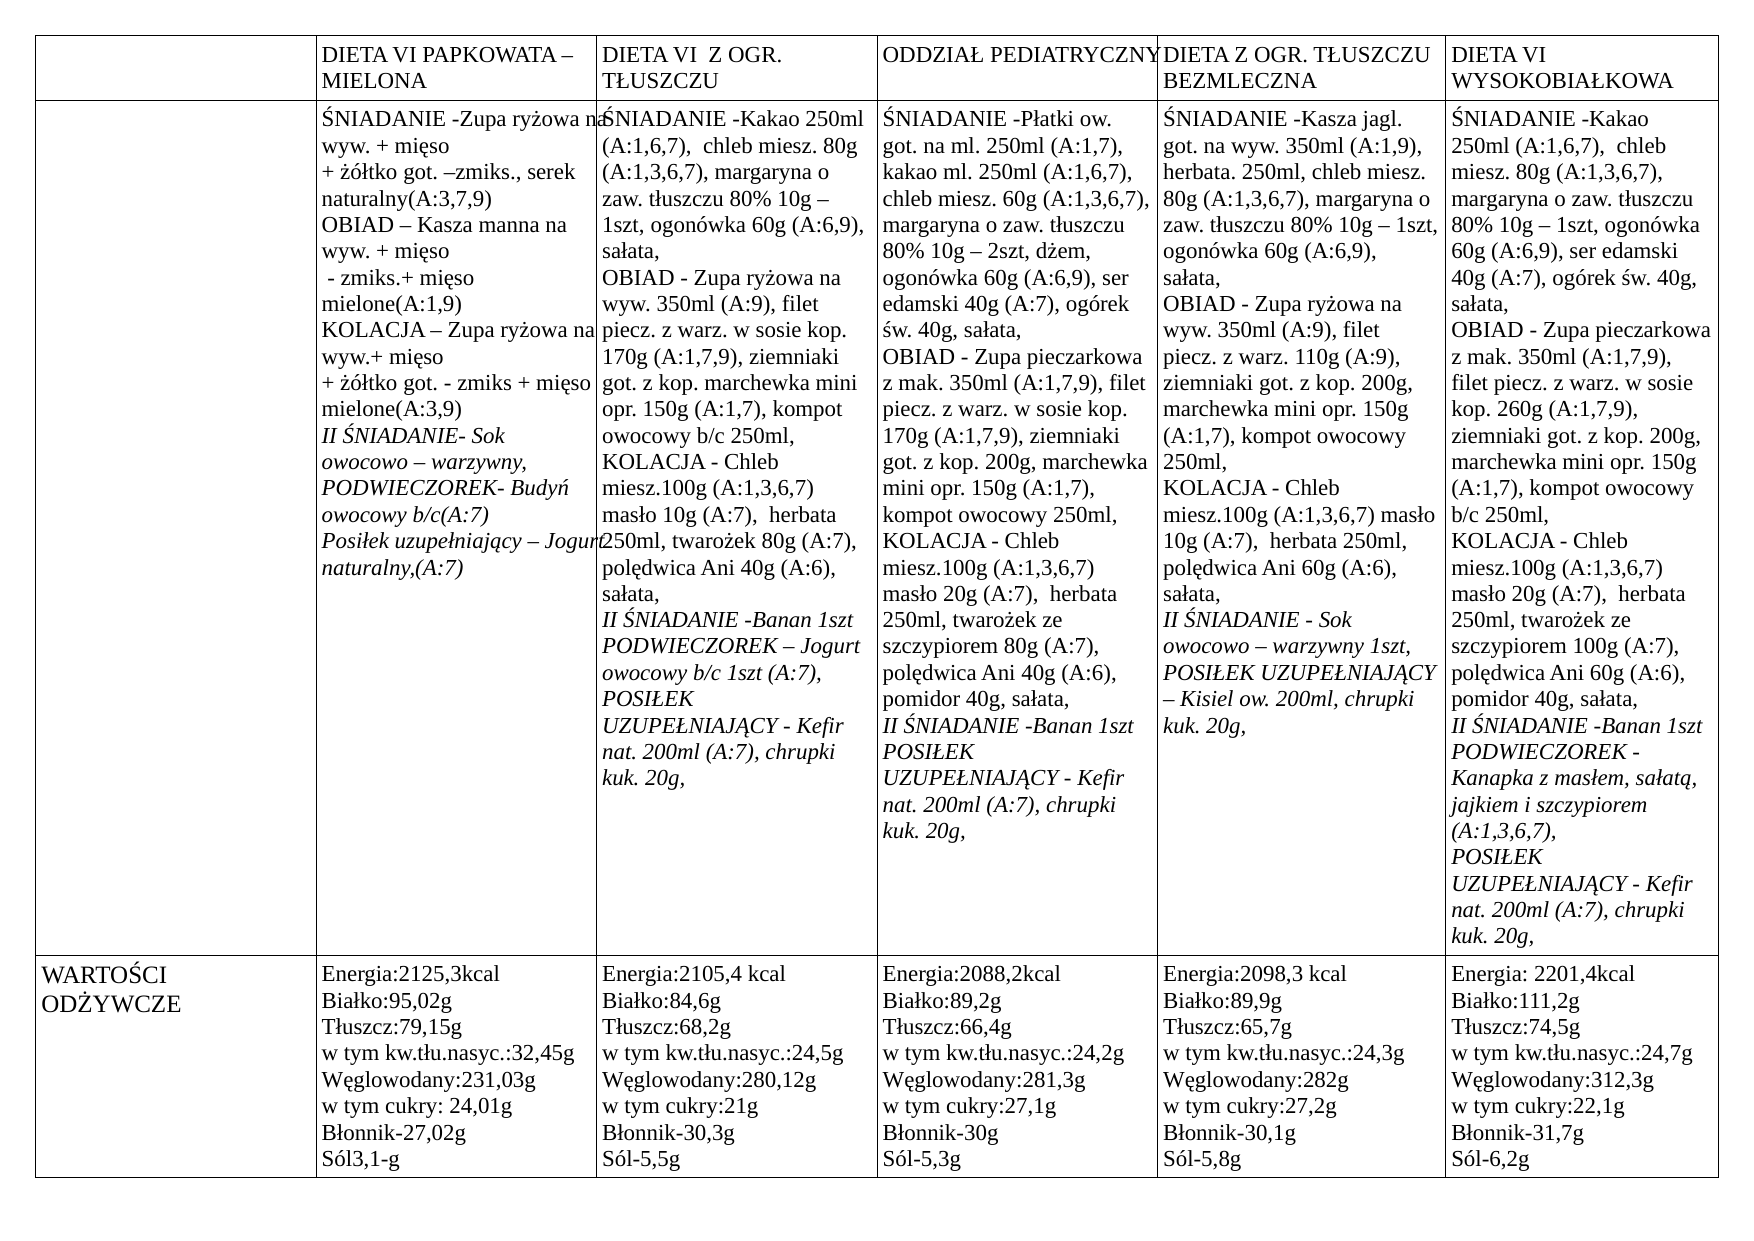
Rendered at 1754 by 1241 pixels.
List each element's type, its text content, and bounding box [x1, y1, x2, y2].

table_cell Energia:2125,3kcal Białko:95,02g Tłuszcz:79,15g w tym kw.tłu.nasyc.:32,45g Węglowodany:231,03g w tym cukry: 24,01g Błonnik-27,02g Sól3,1-g [317, 956, 596, 1177]
table_cell DIETA Z OGR. TŁUSZCZU BEZMLECZNA [1158, 36, 1445, 100]
table_cell WARTOŚCI ODŻYWCZE [36, 956, 316, 1177]
table_cell [36, 36, 316, 100]
table_cell ŚNIADANIE -Kakao 250ml (A:1,6,7), chleb miesz. 80g (A:1,3,6,7), margaryna o zaw. tłuszczu 80% 10g – 1szt, ogonówka 60g (A:6,9), sałata, OBIAD - Zupa ryżowa na wyw. 350ml (A:9), filet piecz. z warz. w sosie kop. 170g (A:1,7,9), ziemniaki got. z kop. marchewka mini opr. 150g (A:1,7), kompot owocowy b/c 250ml, KOLACJA - Chleb miesz.100g (A:1,3,6,7) masło 10g (A:7), herbata 250ml, twarożek 80g (A:7), polędwica Ani 40g (A:6), sałata, II ŚNIADANIE -Banan 1szt PODWIECZOREK – Jogurt owocowy b/c 1szt (A:7), POSIŁEK UZUPEŁNIAJĄCY - Kefir nat. 200ml (A:7), chrupki kuk. 20g, [597, 101, 877, 954]
table_cell DIETA VI WYSOKOBIAŁKOWA [1446, 36, 1718, 100]
table_cell ŚNIADANIE -Zupa ryżowa na wyw. + mięso + żółtko got. –zmiks., serek naturalny(A:3,7,9) OBIAD – Kasza manna na wyw. + mięso - zmiks.+ mięso mielone(A:1,9) KOLACJA – Zupa ryżowa na wyw.+ mięso + żółtko got. - zmiks + mięso mielone(A:3,9) II ŚNIADANIE- Sok owocowo – warzywny, PODWIECZOREK- Budyń owocowy b/c(A:7) Posiłek uzupełniający – Jogurt naturalny,(A:7) [317, 101, 596, 954]
table_cell DIETA VI PAPKOWATA – MIELONA [317, 36, 596, 100]
table_cell Energia: 2201,4kcal Białko:111,2g Tłuszcz:74,5g w tym kw.tłu.nasyc.:24,7g Węglowodany:312,3g w tym cukry:22,1g Błonnik-31,7g Sól-6,2g [1446, 956, 1718, 1177]
table_cell ŚNIADANIE -Kakao 250ml (A:1,6,7), chleb miesz. 80g (A:1,3,6,7), margaryna o zaw. tłuszczu 80% 10g – 1szt, ogonówka 60g (A:6,9), ser edamski 40g (A:7), ogórek św. 40g, sałata, OBIAD - Zupa pieczarkowa z mak. 350ml (A:1,7,9), filet piecz. z warz. w sosie kop. 260g (A:1,7,9), ziemniaki got. z kop. 200g, marchewka mini opr. 150g (A:1,7), kompot owocowy b/c 250ml, KOLACJA - Chleb miesz.100g (A:1,3,6,7) masło 20g (A:7), herbata 250ml, twarożek ze szczypiorem 100g (A:7), polędwica Ani 60g (A:6), pomidor 40g, sałata, II ŚNIADANIE -Banan 1szt PODWIECZOREK - Kanapka z masłem, sałatą, jajkiem i szczypiorem (A:1,3,6,7), POSIŁEK UZUPEŁNIAJĄCY - Kefir nat. 200ml (A:7), chrupki kuk. 20g, [1446, 101, 1718, 954]
table_cell Energia:2098,3 kcal Białko:89,9g Tłuszcz:65,7g w tym kw.tłu.nasyc.:24,3g Węglowodany:282g w tym cukry:27,2g Błonnik-30,1g Sól-5,8g [1158, 956, 1445, 1177]
table_cell Energia:2088,2kcal Białko:89,2g Tłuszcz:66,4g w tym kw.tłu.nasyc.:24,2g Węglowodany:281,3g w tym cukry:27,1g Błonnik-30g Sól-5,3g [878, 956, 1157, 1177]
table_cell ŚNIADANIE -Kasza jagl. got. na wyw. 350ml (A:1,9), herbata. 250ml, chleb miesz. 80g (A:1,3,6,7), margaryna o zaw. tłuszczu 80% 10g – 1szt, ogonówka 60g (A:6,9), sałata, OBIAD - Zupa ryżowa na wyw. 350ml (A:9), filet piecz. z warz. 110g (A:9), ziemniaki got. z kop. 200g, marchewka mini opr. 150g (A:1,7), kompot owocowy 250ml, KOLACJA - Chleb miesz.100g (A:1,3,6,7) masło 10g (A:7), herbata 250ml, polędwica Ani 60g (A:6), sałata, II ŚNIADANIE - Sok owocowo – warzywny 1szt, POSIŁEK UZUPEŁNIAJĄCY – Kisiel ow. 200ml, chrupki kuk. 20g, [1158, 101, 1445, 954]
table_cell [36, 101, 316, 954]
table_cell Energia:2105,4 kcal Białko:84,6g Tłuszcz:68,2g w tym kw.tłu.nasyc.:24,5g Węglowodany:280,12g w tym cukry:21g Błonnik-30,3g Sól-5,5g [597, 956, 877, 1177]
table_cell ODDZIAŁ PEDIATRYCZNY [878, 36, 1157, 100]
table_cell ŚNIADANIE -Płatki ow. got. na ml. 250ml (A:1,7), kakao ml. 250ml (A:1,6,7), chleb miesz. 60g (A:1,3,6,7), margaryna o zaw. tłuszczu 80% 10g – 2szt, dżem, ogonówka 60g (A:6,9), ser edamski 40g (A:7), ogórek św. 40g, sałata, OBIAD - Zupa pieczarkowa z mak. 350ml (A:1,7,9), filet piecz. z warz. w sosie kop. 170g (A:1,7,9), ziemniaki got. z kop. 200g, marchewka mini opr. 150g (A:1,7), kompot owocowy 250ml, KOLACJA - Chleb miesz.100g (A:1,3,6,7) masło 20g (A:7), herbata 250ml, twarożek ze szczypiorem 80g (A:7), polędwica Ani 40g (A:6), pomidor 40g, sałata, II ŚNIADANIE -Banan 1szt POSIŁEK UZUPEŁNIAJĄCY - Kefir nat. 200ml (A:7), chrupki kuk. 20g, [878, 101, 1157, 954]
table_cell DIETA VI Z OGR. TŁUSZCZU [597, 36, 877, 100]
